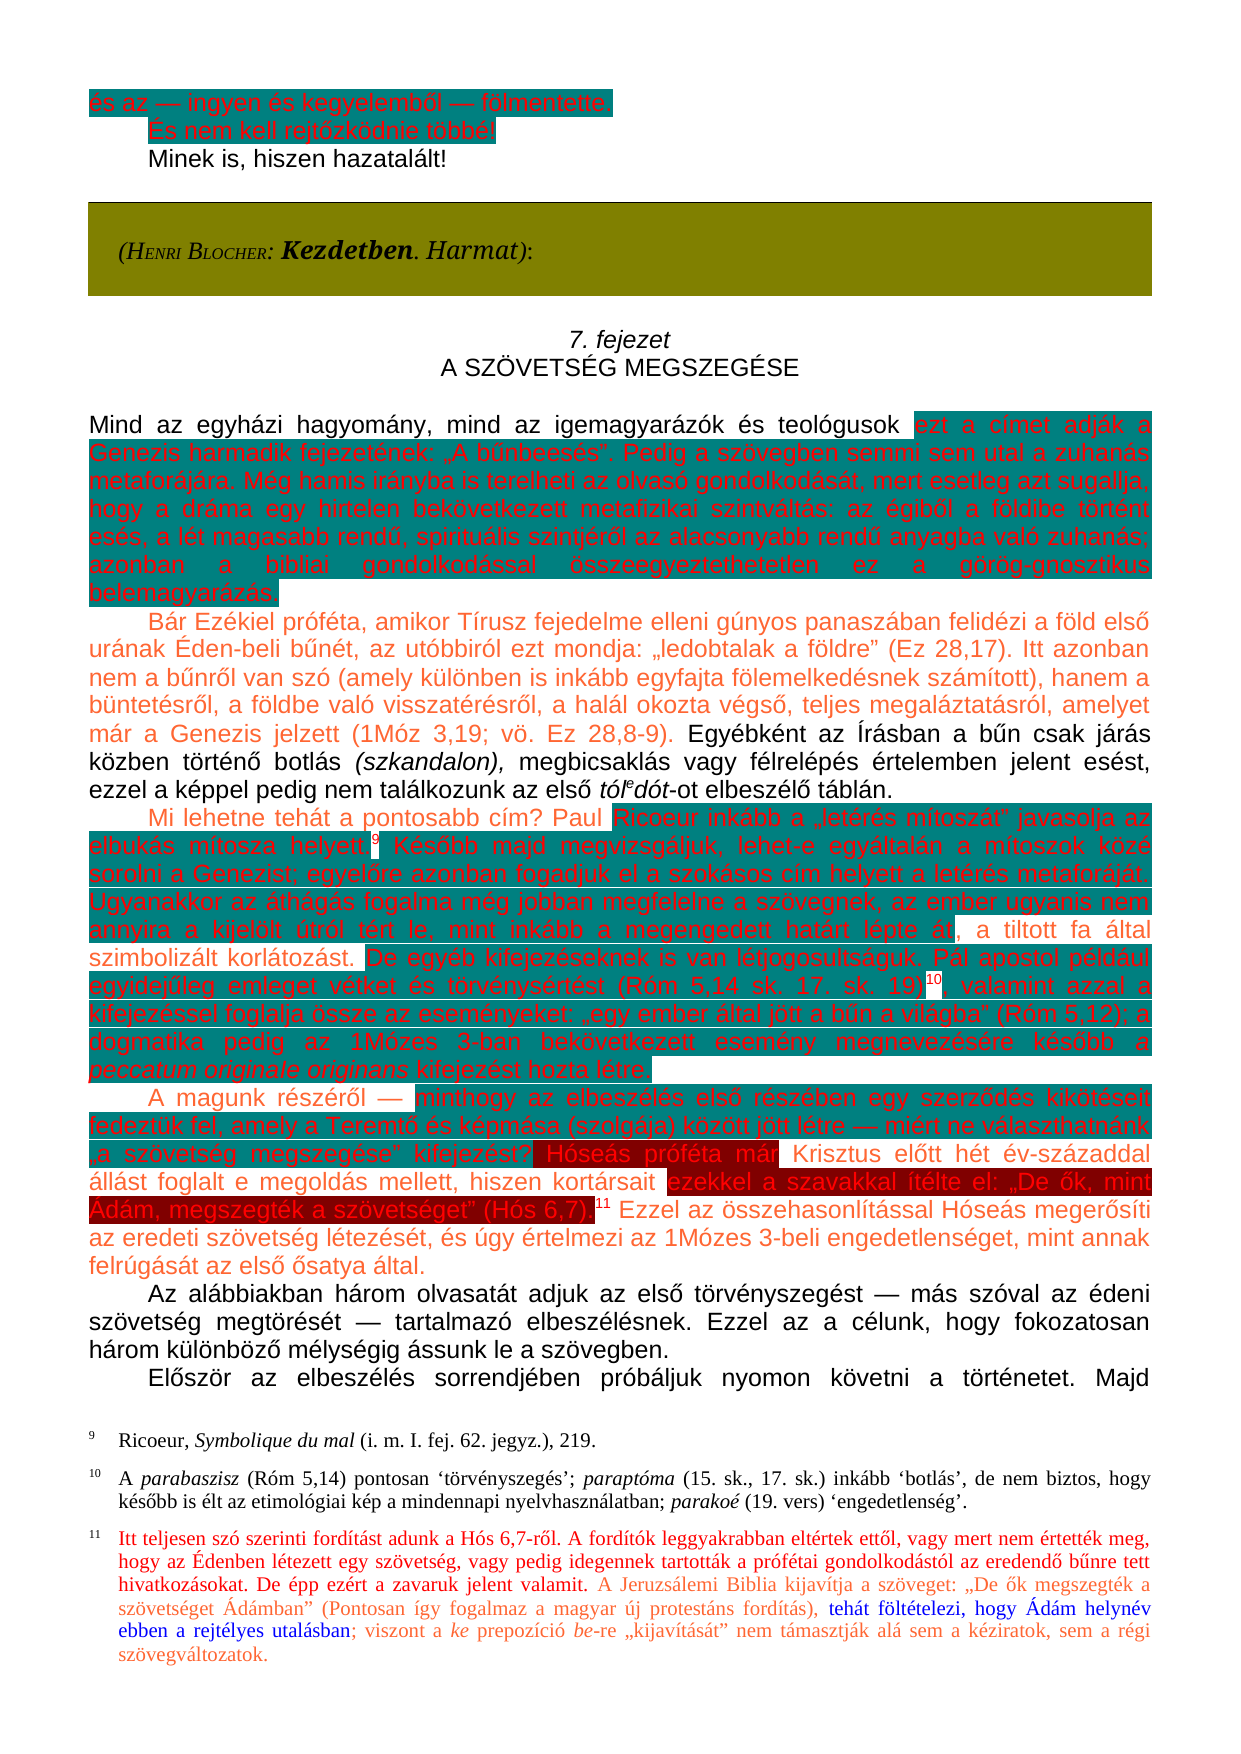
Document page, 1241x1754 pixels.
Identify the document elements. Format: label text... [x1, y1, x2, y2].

text Mind az egyházi hagyomány, mind az igemagyarázók és teológusok ezt a címet adják a Genezis harmadik fejezetének: „A bűnbeesés”. Pedig a szövegben semmi sem utal a zuhanás metaforájára. Még hamis irányba is terelheti az olvasó gondolkodását, mert esetleg azt sugallja, hogy a dráma egy hirtelen bekövetkezett metafizikai szintváltás: az égiből a földibe történt esés, a lét magasabb rendű, spirituális szintjéről az alacsonyabb rendű anyagba való zuhanás; azonban a bibliai gondolkodással összeegyeztethetetlen ez a görög-gnosztikus belemagyarázás. [88, 411, 1152, 607]
text És nem kell rejtőzködnie többé! [88, 117, 1152, 144]
text Itt teljesen szó szerinti fordítást adunk a Hós 6,7-ről. A fordítók leggyakrabban eltértek ettől, vagy mert nem értették meg, hogy az Édenben létezett egy szövetség, vagy pedig idegennek tartották a prófétai gondolkodástól az eredendő bűnre tett hivatkozásokat. De épp ezért a zavaruk jelent valamit. A Jeruzsálemi Biblia kijavítja a szöveget: „De ők megszegték a szövetséget Ádámban” (Pontosan így fogalmaz a magyar új protestáns fordítás), tehát föltételezi, hogy Ádám helynév ebben a rejtélyes utalásban; viszont a ke prepozíció be-re „kijavítását” nem támasztják alá sem a kéziratok, sem a régi szövegváltozatok. [88, 1527, 1152, 1665]
text Mi lehetne tehát a pontosabb cím? Paul Ricoeur inkább a „letérés mítoszát” javasolja az elbukás mítosza helyett. Később majd megvizsgáljuk, lehet‑e egyáltalán a mítoszok közé sorolni a Genezist; egyelőre azonban fogadjuk el a szokásos cím helyett a letérés metaforáját. Ugyanakkor az áthágás fogalma még jobban megfelelne a szövegnek, az ember ugyanis nem annyira a kijelölt útról tért le, mint inkább a megengedett határt lépte át, a tiltott fa által szimbolizált korlátozást. De egyéb kifejezéseknek is van létjogosultságuk. Pál apostol például egyidejűleg emleget vétket és törvénysértést (Róm 5,14 sk. 17. sk. 19), valamint azzal a kifejezéssel foglalja össze az eseményeket: „egy ember által jött a bűn a világba” (Róm 5,12); a dogmatika pedig az 1Mózes 3-ban bekövetkezett esemény megnevezésére később a peccatum originaIe originans kifejezést hozta létre. [88, 803, 1152, 1083]
text Ricoeur, Symbolique du mal (i. m. I. fej. 62. jegyz.), 219. [88, 1429, 1152, 1452]
text Az alábbiakban három olvasatát adjuk az első törvényszegést ― más szóval az édeni szövetség megtörését ― tartalmazó elbeszélésnek. Ezzel az a célunk, hogy fokozatosan három különböző mélységig ássunk le a szövegben. [88, 1280, 1152, 1364]
text 7. fejezet A SZÖVETSÉG MEGSZEGÉSE [88, 326, 1152, 382]
text Először az elbeszélés sorrendjében próbáljuk nyomon követni a történetet. Majd [88, 1364, 1152, 1392]
text és az ― ingyen és kegyelemből ― fölmentette. [88, 88, 1152, 117]
text Minek is, hiszen hazatalált! [88, 144, 1152, 173]
text A magunk részéről ― minthogy az elbeszélés első részében egy szerződés kikötéseit fedeztük fel, amely a Teremtő és képmása (szolgája) között jött létre ― miért ne választhatnánk „a szövetség megszegése” kifejezést? Hóseás próféta már Krisztus előtt hét év-századdal állást foglalt e megoldás mellett, hiszen kortársait ezekkel a szavakkal ítélte el: „De ők, mint Ádám, megszegték a szövetséget” (Hós 6,7). Ezzel az összehasonlítással Hóseás megerősíti az eredeti szövetség létezését, és úgy értelmezi az 1Mózes 3-beli engedetlenséget, mint annak felrúgását az első ősatya által. [88, 1083, 1152, 1280]
text A parabaszisz (Róm 5,14) pontosan ‘törvényszegés’; paraptóma (15. sk., 17. sk.) inkább ‘botlás’, de nem biztos, hogy később is élt az etimológiai kép a mindennapi nyelvhasználatban; parakoé (19. vers) ‘engedetlenség’. [88, 1466, 1152, 1512]
text (Henri Blocher: Kezdetben. Harmat): [88, 203, 1152, 296]
text Bár Ezékiel próféta, amikor Tírusz fejedelme elleni gúnyos panaszában felidézi a föld első urának Éden-beli bűnét, az utóbbiról ezt mondja: „ledobtalak a földre” (Ez 28,17). Itt azonban nem a bűnről van szó (amely különben is inkább egyfajta fölemelkedésnek számított), hanem a büntetésről, a földbe való visszatérésről, a halál okozta végső, teljes megaláztatásról, amelyet már a Genezis jelzett (1Móz 3,19; vö. Ez 28,8-9). Egyébként az Írásban a bűn csak járás közben történő botlás (szkandalon), megbicsaklás vagy félrelépés értelemben jelent esést, ezzel a képpel pedig nem találkozunk az első tóledót-ot elbeszélő táblán. [88, 607, 1152, 803]
